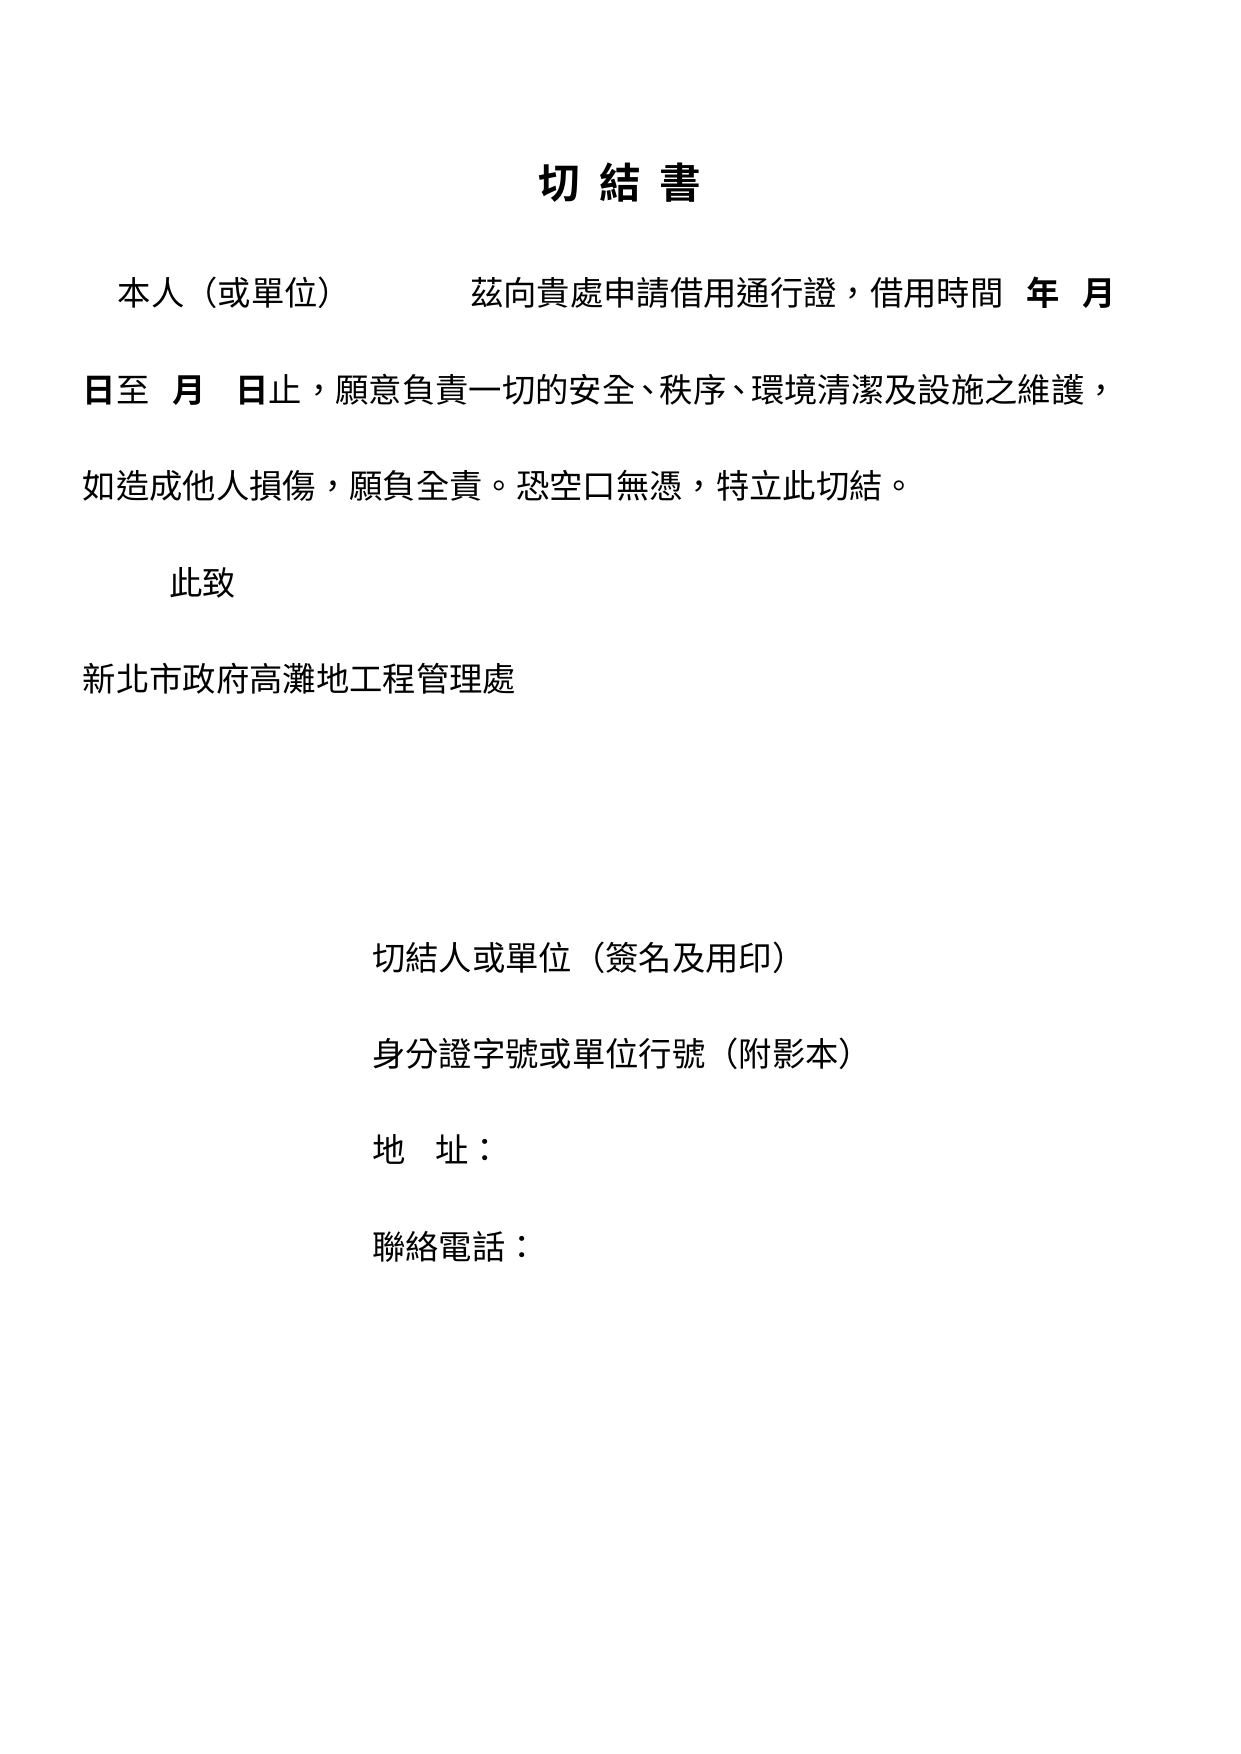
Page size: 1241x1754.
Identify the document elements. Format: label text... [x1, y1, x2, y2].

text 身分證字號或單位行號（附影本） [83, 1028, 1116, 1076]
text 切 結 書 [83, 150, 1157, 210]
text 本人（或單位） 茲向貴處申請借用通行證，借用時間 年 月 日至 月 日止，願意負責一切的安全、秩序、環境清潔及設施之維護，如造成他人損傷，願負全責。恐空口無憑，特立此切結。 [83, 267, 1117, 508]
text 聯絡電話： [83, 1221, 1116, 1269]
text 切結人或單位（簽名及用印） [83, 931, 1116, 979]
text 新北市政府高灘地工程管理處 [83, 653, 1117, 701]
text 此致 [83, 556, 1117, 605]
text 地 址： [83, 1124, 1116, 1172]
